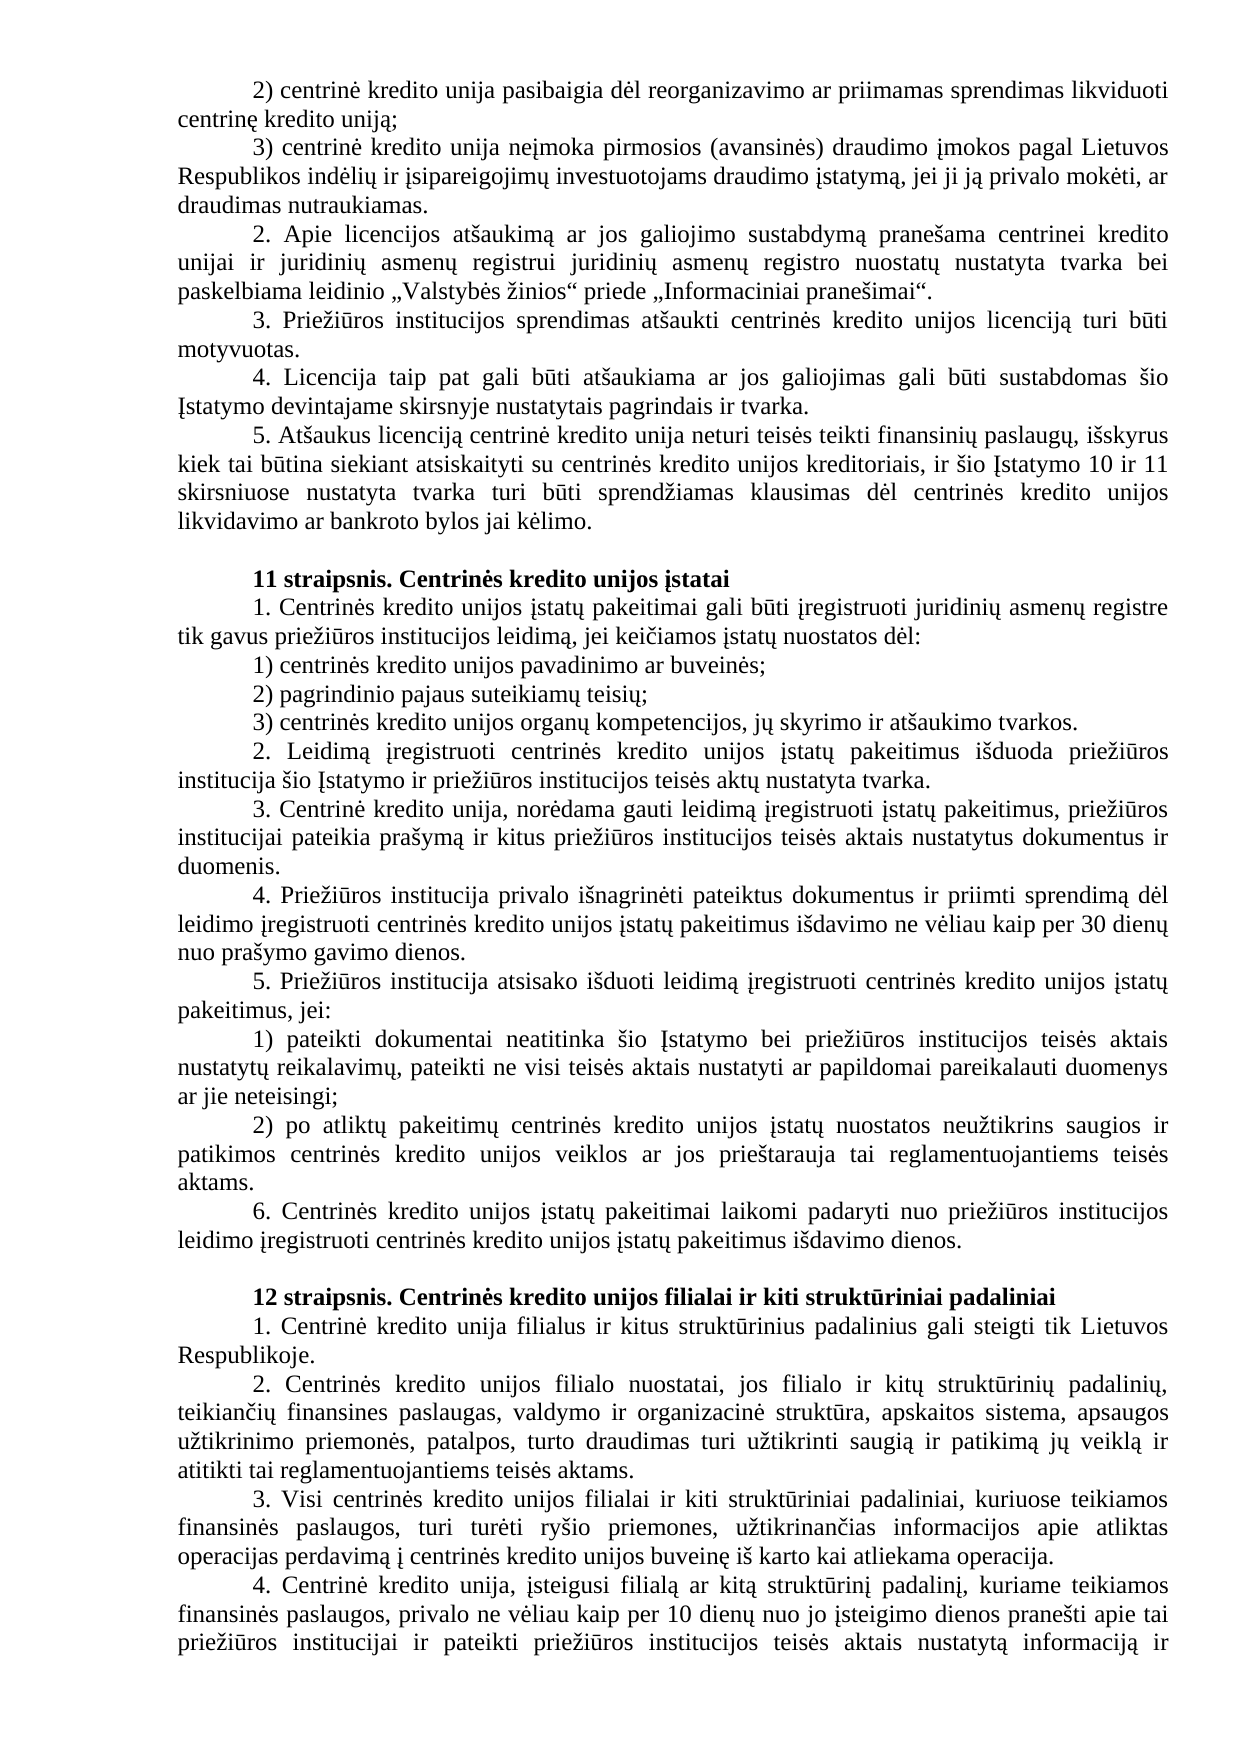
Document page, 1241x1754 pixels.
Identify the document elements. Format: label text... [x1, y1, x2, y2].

text 2) po atliktų pakeitimų centrinės kredito unijos įstatų nuostatos neužtikrins saugios ir patikimos centrinės kredito unijos veiklos ar jos prieštarauja tai reglamentuojantiems teisės aktams. [177, 1110, 1169, 1196]
text 11 straipsnis. Centrinės kredito unijos įstatai [177, 564, 1169, 592]
text 4. Licencija taip pat gali būti atšaukiama ar jos galiojimas gali būti sustabdomas šio Įstatymo devintajame skirsnyje nustatytais pagrindais ir tvarka. [177, 362, 1169, 420]
text 6. Centrinės kredito unijos įstatų pakeitimai laikomi padaryti nuo priežiūros institucijos leidimo įregistruoti centrinės kredito unijos įstatų pakeitimus išdavimo dienos. [177, 1196, 1169, 1254]
text 2. Apie licencijos atšaukimą ar jos galiojimo sustabdymą pranešama centrinei kredito unijai ir juridinių asmenų registrui juridinių asmenų registro nuostatų nustatyta tvarka bei paskelbiama leidinio „Valstybės žinios“ priede „Informaciniai pranešimai“. [177, 219, 1169, 305]
text 2. Leidimą įregistruoti centrinės kredito unijos įstatų pakeitimus išduoda priežiūros institucija šio Įstatymo ir priežiūros institucijos teisės aktų nustatyta tvarka. [177, 736, 1169, 794]
text 1) centrinės kredito unijos pavadinimo ar buveinės; [177, 650, 1169, 679]
text 2) centrinė kredito unija pasibaigia dėl reorganizavimo ar priimamas sprendimas likviduoti centrinę kredito uniją; [177, 75, 1169, 132]
text 12 straipsnis. Centrinės kredito unijos filialai ir kiti struktūriniai padaliniai [177, 1282, 1169, 1311]
text 4. Centrinė kredito unija, įsteigusi filialą ar kitą struktūrinį padalinį, kuriame teikiamos finansinės paslaugos, privalo ne vėliau kaip per 10 dienų nuo jo įsteigimo dienos pranešti apie tai priežiūros institucijai ir pateikti priežiūros institucijos teisės aktais nustatytą informaciją ir [177, 1570, 1169, 1656]
text 3) centrinės kredito unijos organų kompetencijos, jų skyrimo ir atšaukimo tvarkos. [177, 707, 1169, 736]
text 3. Visi centrinės kredito unijos filialai ir kiti struktūriniai padaliniai, kuriuose teikiamos finansinės paslaugos, turi turėti ryšio priemones, užtikrinančias informacijos apie atliktas operacijas perdavimą į centrinės kredito unijos buveinę iš karto kai atliekama operacija. [177, 1484, 1169, 1570]
text 2. Centrinės kredito unijos filialo nuostatai, jos filialo ir kitų struktūrinių padalinių, teikiančių finansines paslaugas, valdymo ir organizacinė struktūra, apskaitos sistema, apsaugos užtikrinimo priemonės, patalpos, turto draudimas turi užtikrinti saugią ir patikimą jų veiklą ir atitikti tai reglamentuojantiems teisės aktams. [177, 1369, 1169, 1484]
text 3. Centrinė kredito unija, norėdama gauti leidimą įregistruoti įstatų pakeitimus, priežiūros institucijai pateikia prašymą ir kitus priežiūros institucijos teisės aktais nustatytus dokumentus ir duomenis. [177, 794, 1169, 880]
text 1. Centrinės kredito unijos įstatų pakeitimai gali būti įregistruoti juridinių asmenų registre tik gavus priežiūros institucijos leidimą, jei keičiamos įstatų nuostatos dėl: [177, 592, 1169, 650]
text 3) centrinė kredito unija neįmoka pirmosios (avansinės) draudimo įmokos pagal Lietuvos Respublikos indėlių ir įsipareigojimų investuotojams draudimo įstatymą, jei ji ją privalo mokėti, ar draudimas nutraukiamas. [177, 132, 1169, 219]
text 3. Priežiūros institucijos sprendimas atšaukti centrinės kredito unijos licenciją turi būti motyvuotas. [177, 305, 1169, 362]
text 2) pagrindinio pajaus suteikiamų teisių; [177, 679, 1169, 707]
text 4. Priežiūros institucija privalo išnagrinėti pateiktus dokumentus ir priimti sprendimą dėl leidimo įregistruoti centrinės kredito unijos įstatų pakeitimus išdavimo ne vėliau kaip per 30 dienų nuo prašymo gavimo dienos. [177, 880, 1169, 966]
text 1) pateikti dokumentai neatitinka šio Įstatymo bei priežiūros institucijos teisės aktais nustatytų reikalavimų, pateikti ne visi teisės aktais nustatyti ar papildomai pareikalauti duomenys ar jie neteisingi; [177, 1024, 1169, 1110]
text 5. Priežiūros institucija atsisako išduoti leidimą įregistruoti centrinės kredito unijos įstatų pakeitimus, jei: [177, 966, 1169, 1024]
text 1. Centrinė kredito unija filialus ir kitus struktūrinius padalinius gali steigti tik Lietuvos Respublikoje. [177, 1311, 1169, 1369]
text 5. Atšaukus licenciją centrinė kredito unija neturi teisės teikti finansinių paslaugų, išskyrus kiek tai būtina siekiant atsiskaityti su centrinės kredito unijos kreditoriais, ir šio Įstatymo 10 ir 11 skirsniuose nustatyta tvarka turi būti sprendžiamas klausimas dėl centrinės kredito unijos likvidavimo ar bankroto bylos jai kėlimo. [177, 420, 1169, 535]
